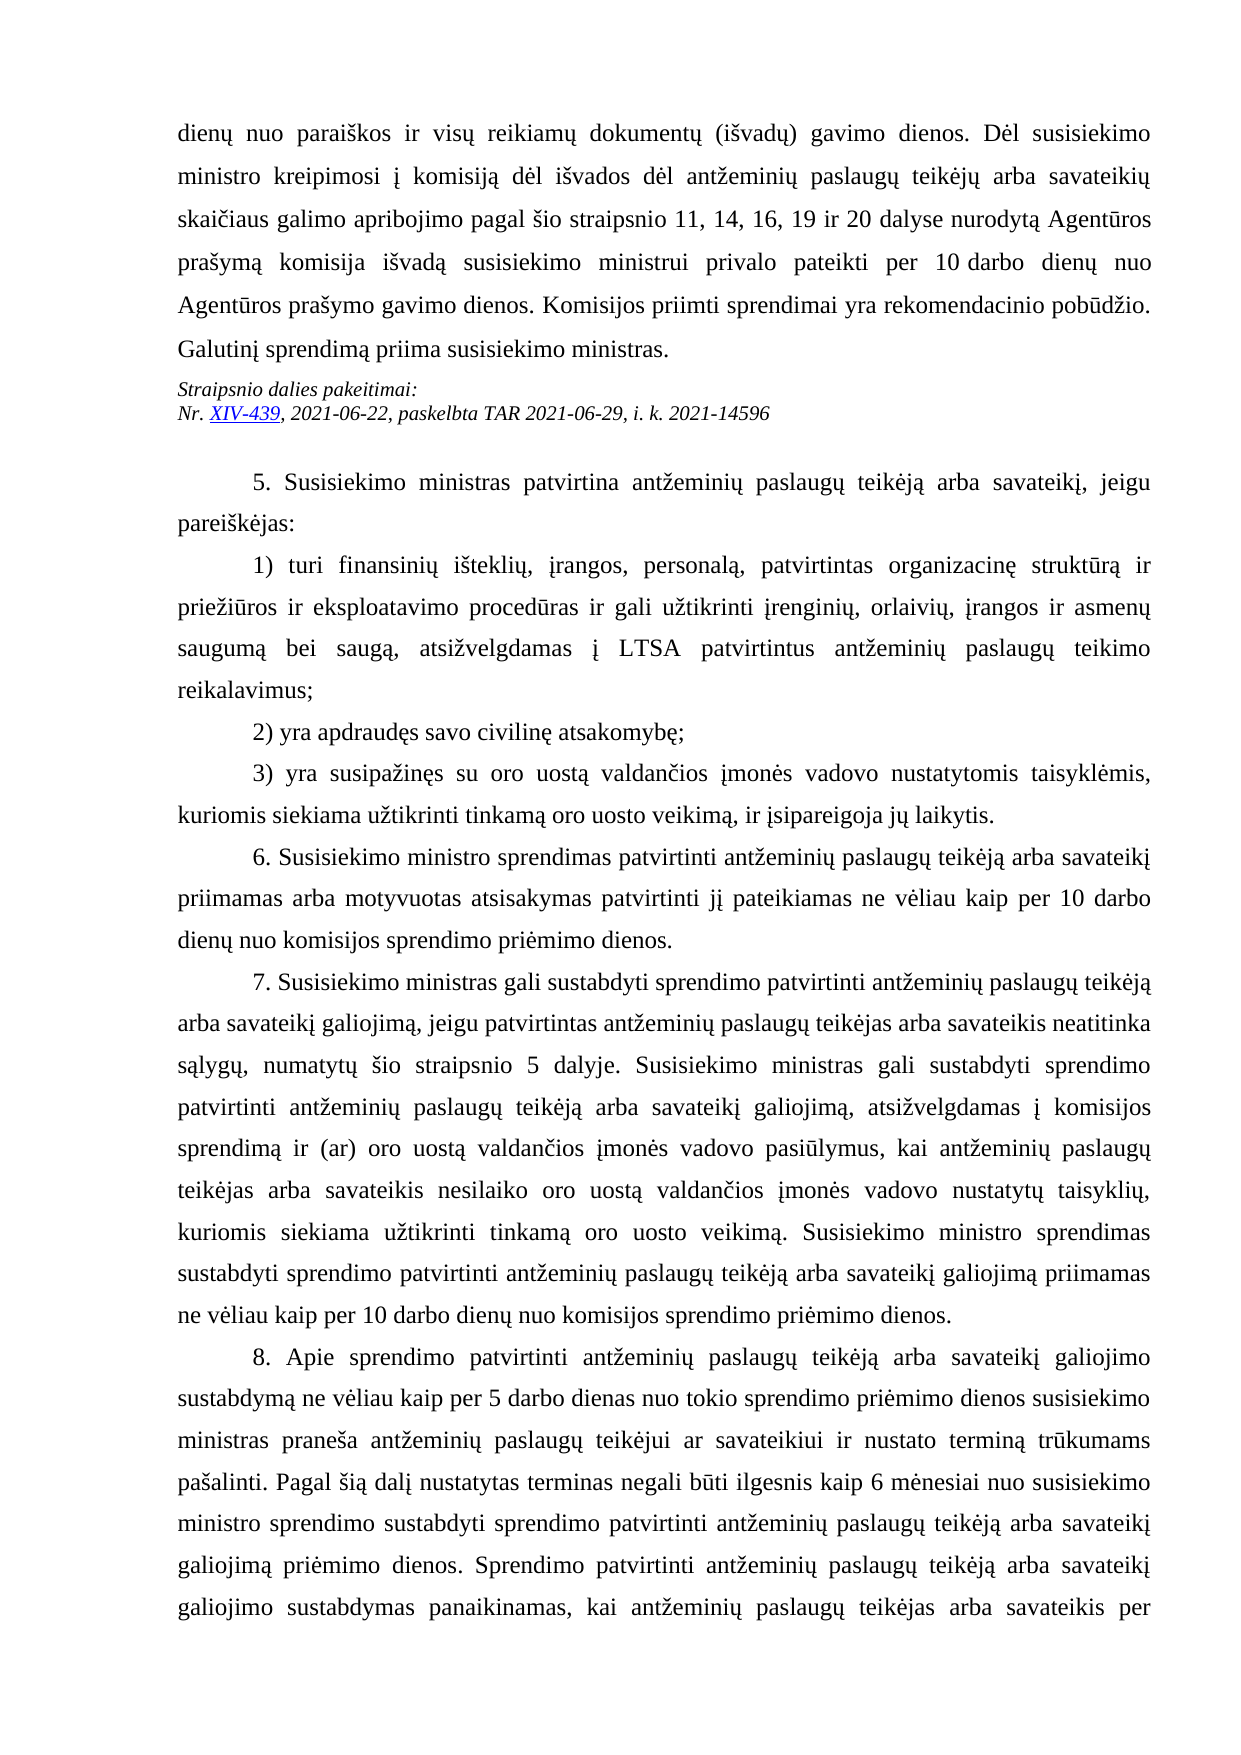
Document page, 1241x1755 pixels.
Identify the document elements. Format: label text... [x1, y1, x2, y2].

text Straipsnio dalies pakeitimai: [177, 377, 1152, 401]
text 1) turi finansinių išteklių, įrangos, personalą, patvirtintas organizacinę struktūrą ir priežiūros ir eksploatavimo procedūras ir gali užtikrinti įrenginių, orlaivių, įrangos ir asmenų saugumą bei saugą, atsižvelgdamas į LTSA patvirtintus antžeminių paslaugų teikimo reikalavimus; [177, 537, 1152, 704]
text 6. Susisiekimo ministro sprendimas patvirtinti antžeminių paslaugų teikėją arba savateikį priimamas arba motyvuotas atsisakymas patvirtinti jį pateikiamas ne vėliau kaip per 10 darbo dienų nuo komisijos sprendimo priėmimo dienos. [177, 829, 1152, 954]
text 5. Susisiekimo ministras patvirtina antžeminių paslaugų teikėją arba savateikį, jeigu pareiškėjas: [177, 454, 1152, 537]
text 3) yra susipažinęs su oro uostą valdančios įmonės vadovo nustatytomis taisyklėmis, kuriomis siekiama užtikrinti tinkamą oro uosto veikimą, ir įsipareigoja jų laikytis. [177, 745, 1152, 829]
text 7. Susisiekimo ministras gali sustabdyti sprendimo patvirtinti antžeminių paslaugų teikėją arba savateikį galiojimą, jeigu patvirtintas antžeminių paslaugų teikėjas arba savateikis neatitinka sąlygų, numatytų šio straipsnio 5 dalyje. Susisiekimo ministras gali sustabdyti sprendimo patvirtinti antžeminių paslaugų teikėją arba savateikį galiojimą, atsižvelgdamas į komisijos sprendimą ir (ar) oro uostą valdančios įmonės vadovo pasiūlymus, kai antžeminių paslaugų teikėjas arba savateikis nesilaiko oro uostą valdančios įmonės vadovo nustatytų taisyklių, kuriomis siekiama užtikrinti tinkamą oro uosto veikimą. Susisiekimo ministro sprendimas sustabdyti sprendimo patvirtinti antžeminių paslaugų teikėją arba savateikį galiojimą priimamas ne vėliau kaip per 10 darbo dienų nuo komisijos sprendimo priėmimo dienos. [177, 954, 1152, 1329]
text 8. Apie sprendimo patvirtinti antžeminių paslaugų teikėją arba savateikį galiojimo sustabdymą ne vėliau kaip per 5 darbo dienas nuo tokio sprendimo priėmimo dienos susisiekimo ministras praneša antžeminių paslaugų teikėjui ar savateikiui ir nustato terminą trūkumams pašalinti. Pagal šią dalį nustatytas terminas negali būti ilgesnis kaip 6 mėnesiai nuo susisiekimo ministro sprendimo sustabdyti sprendimo patvirtinti antžeminių paslaugų teikėją arba savateikį galiojimą priėmimo dienos. Sprendimo patvirtinti antžeminių paslaugų teikėją arba savateikį galiojimo sustabdymas panaikinamas, kai antžeminių paslaugų teikėjas arba savateikis per [177, 1329, 1152, 1620]
text dienų nuo paraiškos ir visų reikiamų dokumentų (išvadų) gavimo dienos. Dėl susisiekimo ministro kreipimosi į komisiją dėl išvados dėl antžeminių paslaugų teikėjų arba savateikių skaičiaus galimo apribojimo pagal šio straipsnio 11, 14, 16, 19 ir 20 dalyse nurodytą Agentūros prašymą komisija išvadą susisiekimo ministrui privalo pateikti per 10 darbo dienų nuo Agentūros prašymo gavimo dienos. Komisijos priimti sprendimai yra rekomendacinio pobūdžio. Galutinį sprendimą priima susisiekimo ministras. [177, 118, 1152, 362]
text 2) yra apdraudęs savo civilinę atsakomybę; [177, 704, 1152, 745]
text Nr. XIV-439, 2021-06-22, paskelbta TAR 2021-06-29, i. k. 2021-14596 [177, 401, 1152, 425]
